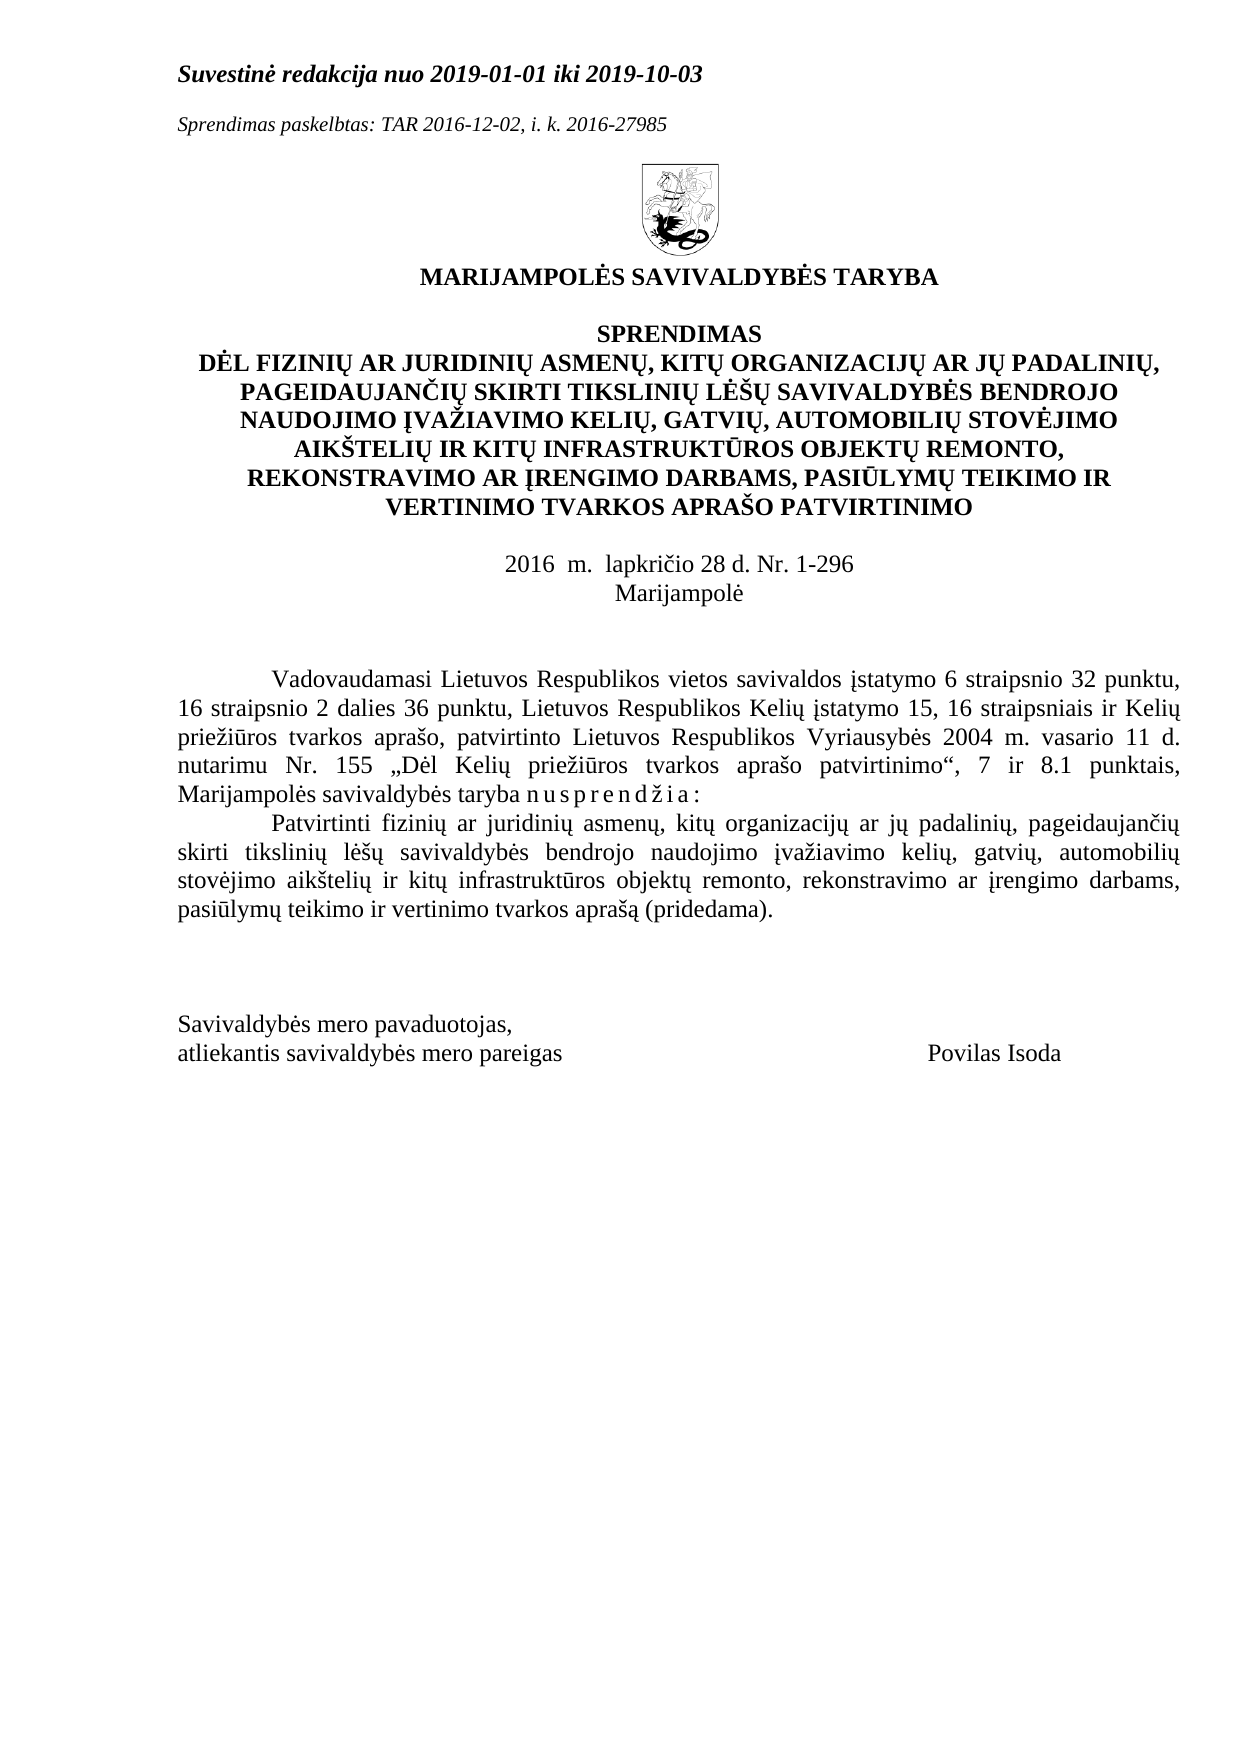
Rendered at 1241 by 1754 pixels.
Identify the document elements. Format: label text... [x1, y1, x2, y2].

text Savivaldybės mero pavaduotojas, [177, 1009, 1181, 1038]
text SPRENDIMAS [177, 319, 1181, 348]
text DĖL FIZINIŲ AR JURIDINIŲ ASMENŲ, KITŲ ORGANIZACIJŲ AR JŲ PADALINIŲ, PAGEIDAUJANČIŲ SKIRTI TIKSLINIŲ LĖŠŲ SAVIVALDYBĖS BENDROJO NAUDOJIMO ĮVAŽIAVIMO KELIŲ, GATVIŲ, AUTOMOBILIŲ STOVĖJIMO AIKŠTELIŲ IR KITŲ INFRASTRUKTŪROS OBJEKTŲ REMONTO, REKONSTRAVIMO AR ĮRENGIMO DARBAMS, PASIŪLYMŲ TEIKIMO IR VERTINIMO TVARKOS APRAŠO PATVIRTINIMO [177, 348, 1181, 520]
text Sprendimas paskelbtas: TAR 2016-12-02, i. k. 2016-27985 [177, 112, 1181, 136]
text 2016 m. lapkričio 28 d. Nr. 1-296 [177, 549, 1181, 578]
text Vadovaudamasi Lietuvos Respublikos vietos savivaldos įstatymo 6 straipsnio 32 punktu, 16 straipsnio 2 dalies 36 punktu, Lietuvos Respublikos Kelių įstatymo 15, 16 straipsniais ir Kelių priežiūros tvarkos aprašo, patvirtinto Lietuvos Respublikos Vyriausybės 2004 m. vasario 11 d. nutarimu Nr. 155 „Dėl Kelių priežiūros tvarkos aprašo patvirtinimo“, 7 ir 8.1 punktais, Marijampolės savivaldybės taryba nusprendžia: [177, 664, 1181, 808]
text atliekantis savivaldybės mero pareigas Povilas Isoda [177, 1038, 1181, 1067]
text MARIJAMPOLĖS SAVIVALDYBĖS TARYBA [177, 262, 1181, 290]
text Patvirtinti fizinių ar juridinių asmenų, kitų organizacijų ar jų padalinių, pageidaujančių skirti tikslinių lėšų savivaldybės bendrojo naudojimo įvažiavimo kelių, gatvių, automobilių stovėjimo aikštelių ir kitų infrastruktūros objektų remonto, rekonstravimo ar įrengimo darbams, pasiūlymų teikimo ir vertinimo tvarkos aprašą (pridedama). [177, 808, 1181, 923]
text Marijampolė [177, 578, 1181, 607]
text Suvestinė redakcija nuo 2019-01-01 iki 2019-10-03 [177, 59, 1181, 88]
